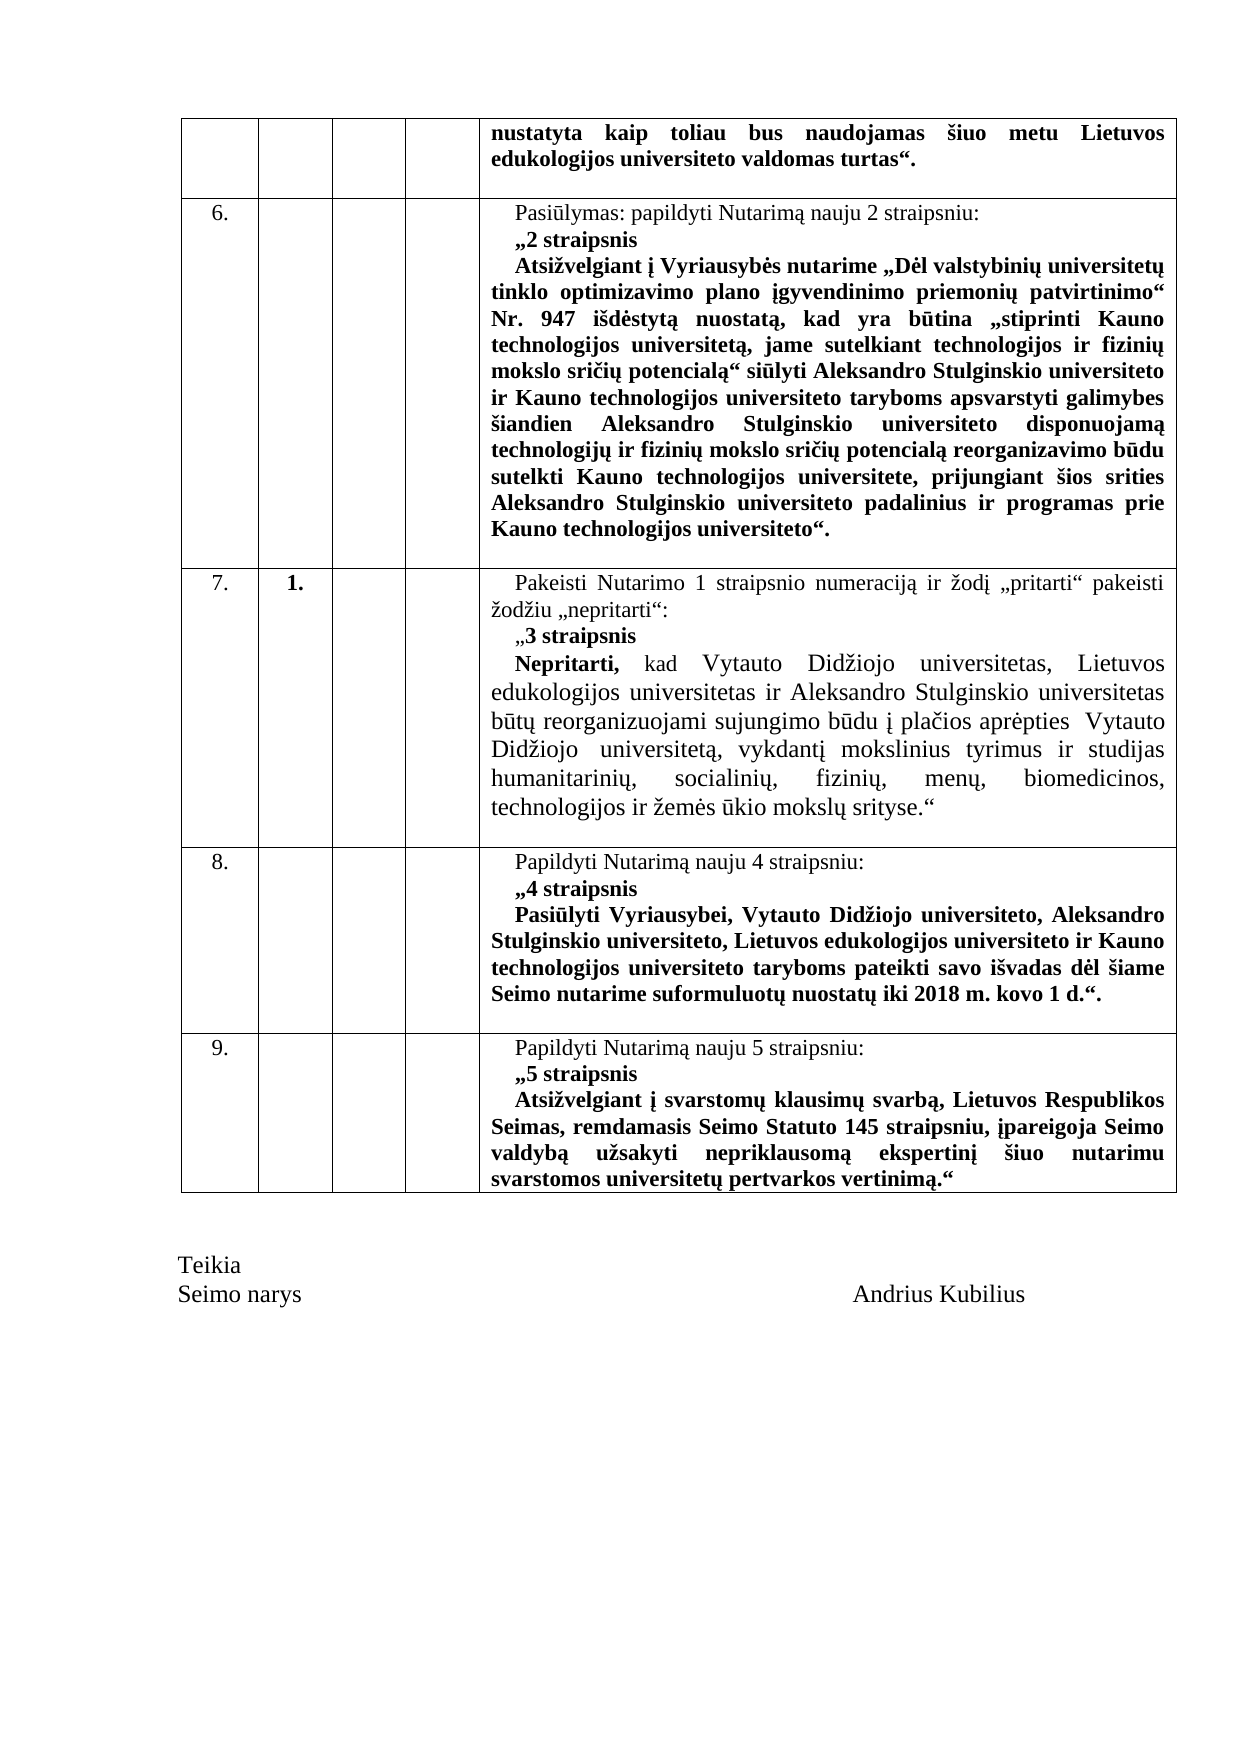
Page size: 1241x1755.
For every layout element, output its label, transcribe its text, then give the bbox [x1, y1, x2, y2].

table_cell [333, 199, 405, 568]
table_cell Pasiūlymas: papildyti Nutarimą nauju 2 straipsniu: „2 straipsnis Atsižvelgiant į Vyriausybės nutarime „Dėl valstybinių universitetų tinklo optimizavimo plano įgyvendinimo priemonių patvirtinimo“ Nr. 947 išdėstytą nuostatą, kad yra būtina „stiprinti Kauno technologijos universitetą, jame sutelkiant technologijos ir fizinių mokslo sričių potencialą“ siūlyti Aleksandro Stulginskio universiteto ir Kauno technologijos universiteto taryboms apsvarstyti galimybes šiandien Aleksandro Stulginskio universiteto disponuojamą technologijų ir fizinių mokslo sričių potencialą reorganizavimo būdu sutelkti Kauno technologijos universitete, prijungiant šios srities Aleksandro Stulginskio universiteto padalinius ir programas prie Kauno technologijos universiteto“. [480, 199, 1176, 568]
table_cell Papildyti Nutarimą nauju 4 straipsniu: „4 straipsnis Pasiūlyti Vyriausybei, Vytauto Didžiojo universiteto, Aleksandro Stulginskio universiteto, Lietuvos edukologijos universiteto ir Kauno technologijos universiteto taryboms pateikti savo išvadas dėl šiame Seimo nutarime suformuluotų nuostatų iki 2018 m. kovo 1 d.“. [480, 848, 1176, 1033]
text Seimo narys Andrius Kubilius [177, 1279, 1181, 1308]
table_cell 1. [259, 569, 332, 847]
table_cell [406, 199, 479, 568]
table_cell [259, 199, 332, 568]
table_cell [259, 1034, 332, 1192]
table_cell 7. [182, 569, 258, 847]
table_cell [333, 848, 405, 1033]
table_cell 8. [182, 848, 258, 1033]
table_cell [259, 848, 332, 1033]
table_cell 6. [182, 199, 258, 568]
table_cell Papildyti Nutarimą nauju 5 straipsniu: „5 straipsnis Atsižvelgiant į svarstomų klausimų svarbą, Lietuvos Respublikos Seimas, remdamasis Seimo Statuto 145 straipsniu, įpareigoja Seimo valdybą užsakyti nepriklausomą ekspertinį šiuo nutarimu svarstomos universitetų pertvarkos vertinimą.“ [480, 1034, 1176, 1192]
table_cell [333, 119, 405, 198]
text Teikia [177, 1250, 1181, 1279]
table_cell [259, 119, 332, 198]
table_cell [406, 848, 479, 1033]
table_cell [406, 119, 479, 198]
table_cell [333, 569, 405, 847]
table_cell [406, 569, 479, 847]
table_cell Pakeisti Nutarimo 1 straipsnio numeraciją ir žodį „pritarti“ pakeisti žodžiu „nepritarti“: „3 straipsnis Nepritarti, kad Vytauto Didžiojo universitetas, Lietuvos edukologijos universitetas ir Aleksandro Stulginskio universitetas būtų reorganizuojami sujungimo būdu į plačios aprėpties Vytauto Didžiojo universitetą, vykdantį mokslinius tyrimus ir studijas humanitarinių, socialinių, fizinių, menų, biomedicinos, technologijos ir žemės ūkio mokslų srityse.“ [480, 569, 1176, 847]
table_cell nustatyta kaip toliau bus naudojamas šiuo metu Lietuvos edukologijos universiteto valdomas turtas“. [480, 119, 1176, 198]
table_cell [333, 1034, 405, 1192]
table_cell [406, 1034, 479, 1192]
table_cell 9. [182, 1034, 258, 1192]
table_cell [182, 119, 258, 198]
